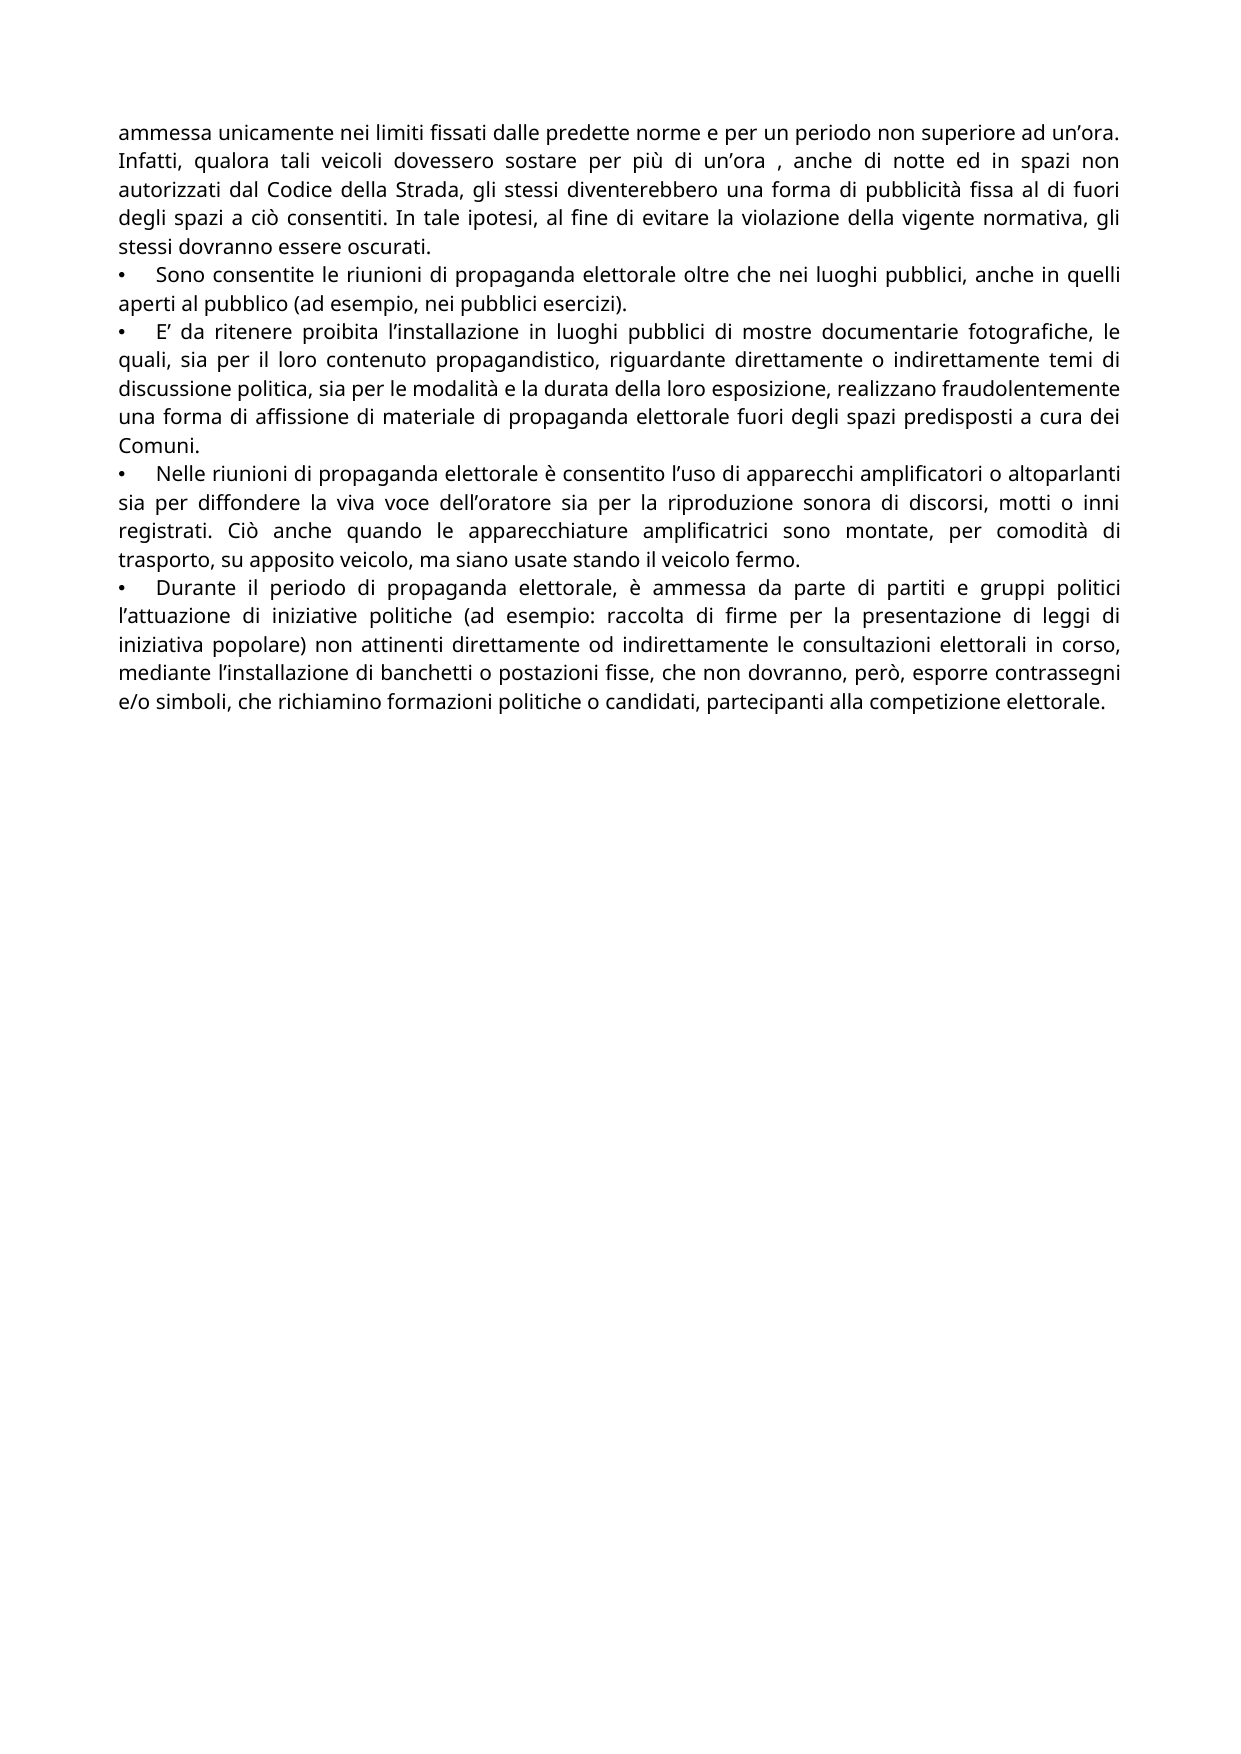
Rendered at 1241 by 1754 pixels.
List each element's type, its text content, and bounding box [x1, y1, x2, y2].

list ammessa unicamente nei limiti fissati dalle predette norme e per un periodo non superiore ad un’ora. Infatti, qualora tali veicoli dovessero sostare per più di un’ora , anche di notte ed in spazi non autorizzati dal Codice della Strada, gli stessi diventerebbero una forma di pubblicità fissa al di fuori degli spazi a ciò consentiti. In tale ipotesi, al fine di evitare la violazione della vigente normativa, gli stessi dovranno essere oscurati. [81, 118, 1122, 260]
list Durante il periodo di propaganda elettorale, è ammessa da parte di partiti e gruppi politici l’attuazione di iniziative politiche (ad esempio: raccolta di firme per la presentazione di leggi di iniziativa popolare) non attinenti direttamente od indirettamente le consultazioni elettorali in corso, mediante l’installazione di banchetti o postazioni fisse, che non dovranno, però, esporre contrassegni e/o simboli, che richiamino formazioni politiche o candidati, partecipanti alla competizione elettorale. [81, 573, 1122, 715]
list Nelle riunioni di propaganda elettorale è consentito l’uso di apparecchi amplificatori o altoparlanti sia per diffondere la viva voce dell’oratore sia per la riproduzione sonora di discorsi, motti o inni registrati. Ciò anche quando le apparecchiature amplificatrici sono montate, per comodità di trasporto, su apposito veicolo, ma siano usate stando il veicolo fermo. [81, 459, 1122, 573]
list Sono consentite le riunioni di propaganda elettorale oltre che nei luoghi pubblici, anche in quelli aperti al pubblico (ad esempio, nei pubblici esercizi). [81, 260, 1122, 317]
list E’ da ritenere proibita l’installazione in luoghi pubblici di mostre documentarie fotografiche, le quali, sia per il loro contenuto propagandistico, riguardante direttamente o indirettamente temi di discussione politica, sia per le modalità e la durata della loro esposizione, realizzano fraudolentemente una forma di affissione di materiale di propaganda elettorale fuori degli spazi predisposti a cura dei Comuni. [81, 317, 1122, 459]
